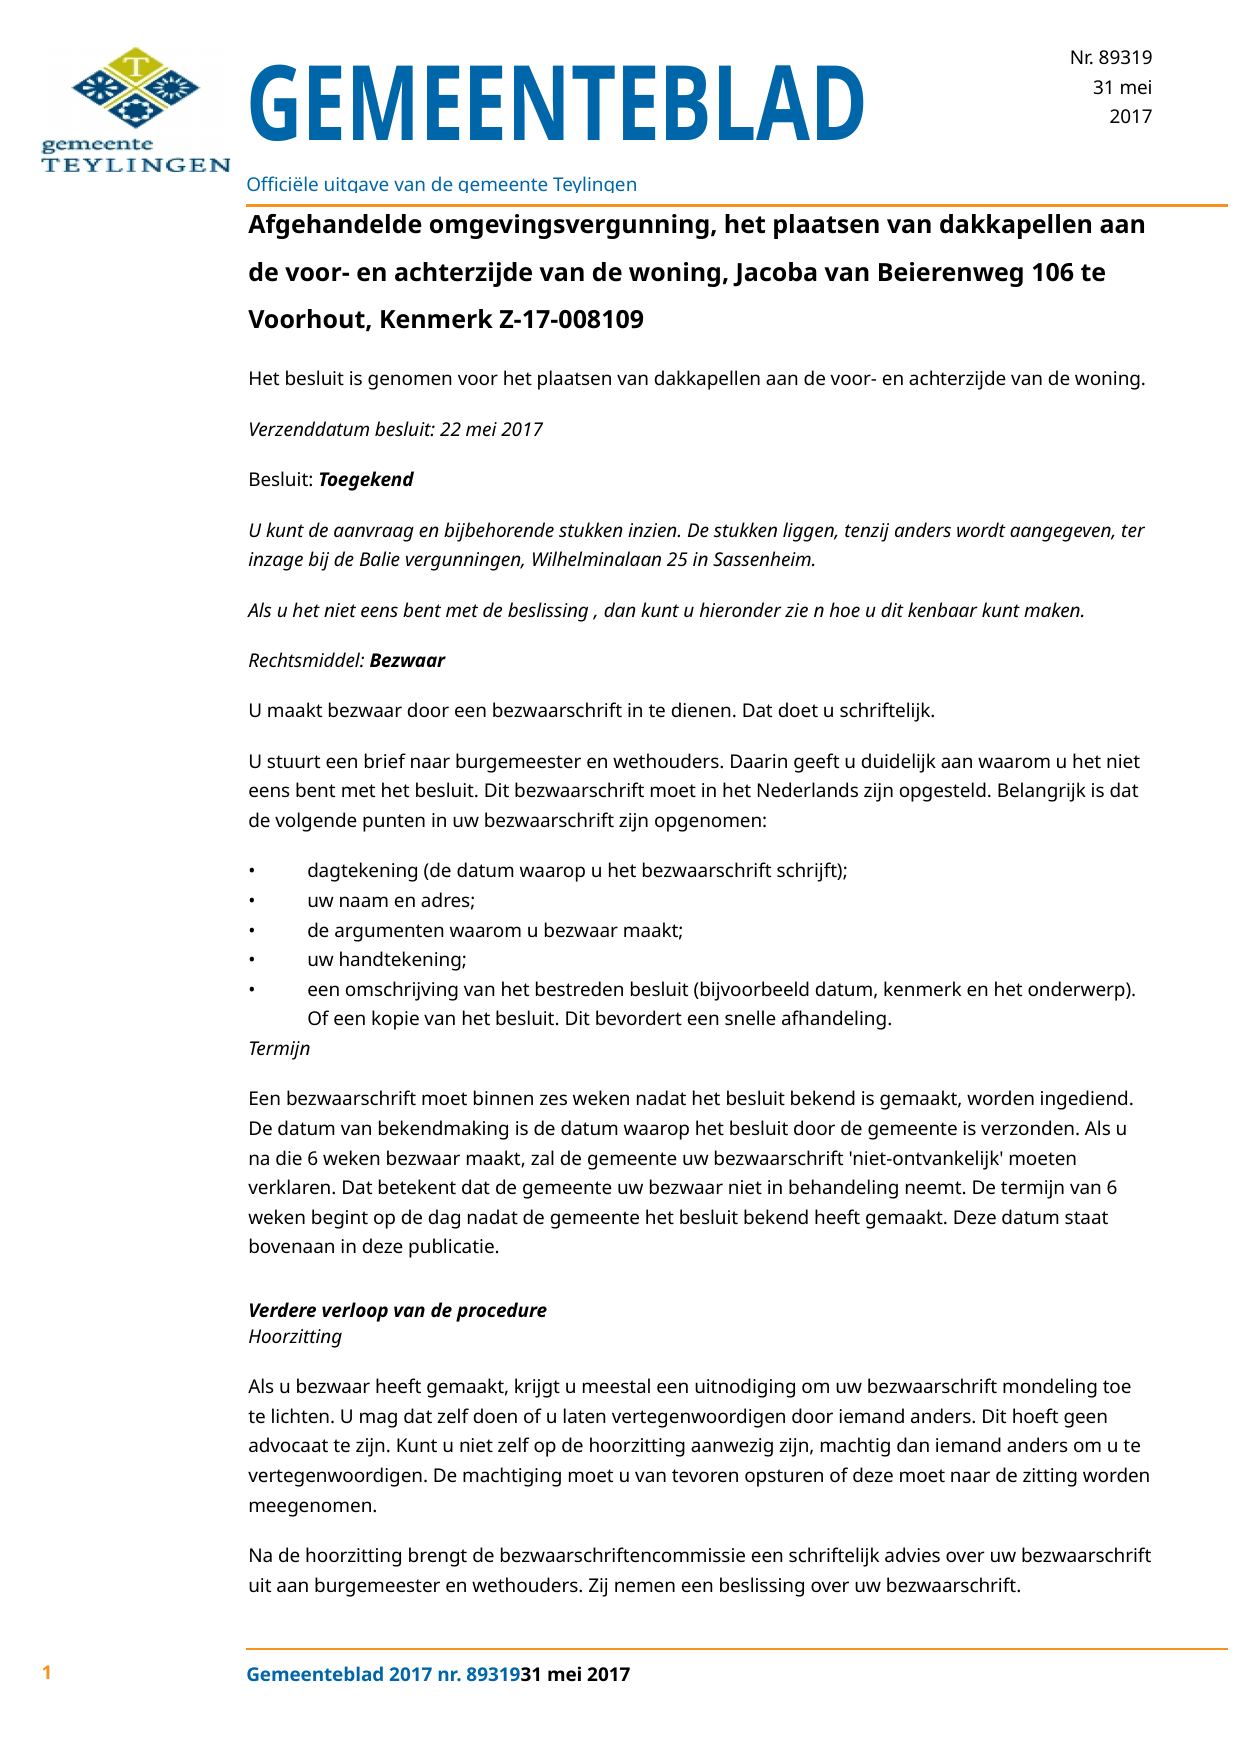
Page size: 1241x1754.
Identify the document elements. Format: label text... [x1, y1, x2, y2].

list een omschrijving van het bestreden besluit (bijvoorbeeld datum, kenmerk en het onderwerp). Of een kopie van het besluit. Dit bevordert een snelle afhandeling. [248, 976, 1152, 1031]
text Termijn [248, 1035, 1152, 1061]
text Verdere verloop van de procedure [248, 1297, 1152, 1323]
text Het besluit is genomen voor het plaatsen van dakkapellen aan de voor- en achterzijde van de woning. [248, 366, 1152, 391]
text Besluit: Toegekend [248, 466, 1152, 492]
picture [41, 47, 231, 172]
text Een bezwaarschrift moet binnen zes weken nadat het besluit bekend is gemaakt, worden ingediend. De datum van bekendmaking is de datum waarop het besluit door de gemeente is verzonden. Als u na die 6 weken bezwaar maakt, zal de gemeente uw bezwaarschrift 'niet-ontvankelijk' moeten verklaren. Dat betekent dat de gemeente uw bezwaar niet in behandeling neemt. De termijn van 6 weken begint op de dag nadat de gemeente het besluit bekend heeft gemaakt. Deze datum staat bovenaan in deze publicatie. [248, 1086, 1152, 1259]
list de argumenten waarom u bezwaar maakt; [248, 917, 1152, 942]
text U kunt de aanvraag en bijbehorende stukken inzien. De stukken liggen, tenzij anders wordt aangegeven, ter inzage bij de Balie vergunningen, Wilhelminalaan 25 in Sassenheim. [248, 517, 1152, 572]
list dagtekening (de datum waarop u het bezwaarschrift schrijft); [248, 858, 1152, 883]
text Als u het niet eens bent met de beslissing , dan kunt u hieronder zie n hoe u dit kenbaar kunt maken. [248, 597, 1152, 622]
list uw handtekening; [248, 946, 1152, 972]
text Na de hoorzitting brengt de bezwaarschriftencommissie een schriftelijk advies over uw bezwaarschrift uit aan burgemeester en wethouders. Zij nemen een beslissing over uw bezwaarschrift. [248, 1542, 1152, 1598]
text Rechtsmiddel: Bezwaar [248, 647, 1152, 673]
list uw naam en adres; [248, 887, 1152, 913]
text U stuurt een brief naar burgemeester en wethouders. Daarin geeft u duidelijk aan waarom u het niet eens bent met het besluit. Dit bezwaarschrift moet in het Nederlands zijn opgesteld. Belangrijk is dat de volgende punten in uw bezwaarschrift zijn opgenomen: [248, 748, 1152, 833]
text Verzenddatum besluit: 22 mei 2017 [248, 416, 1152, 442]
text U maakt bezwaar door een bezwaarschrift in te dienen. Dat doet u schriftelijk. [248, 698, 1152, 723]
text Als u bezwaar heeft gemaakt, krijgt u meestal een uitnodiging om uw bezwaarschrift mondeling toe te lichten. U mag dat zelf doen of u laten vertegenwoordigen door iemand anders. Dit hoeft geen advocaat te zijn. Kunt u niet zelf op de hoorzitting aanwezig zijn, machtig dan iemand anders om u te vertegenwoordigen. De machtiging moet u van tevoren opsturen of deze moet naar de zitting worden meegenomen. [248, 1373, 1152, 1518]
text Hoorzitting [248, 1323, 1152, 1349]
text Afgehandelde omgevingsvergunning, het plaatsen van dakkapellen aan de voor- en achterzijde van de woning, Jacoba van Beierenweg 106 te Voorhout, Kenmerk Z-17-008109 [248, 207, 1152, 336]
